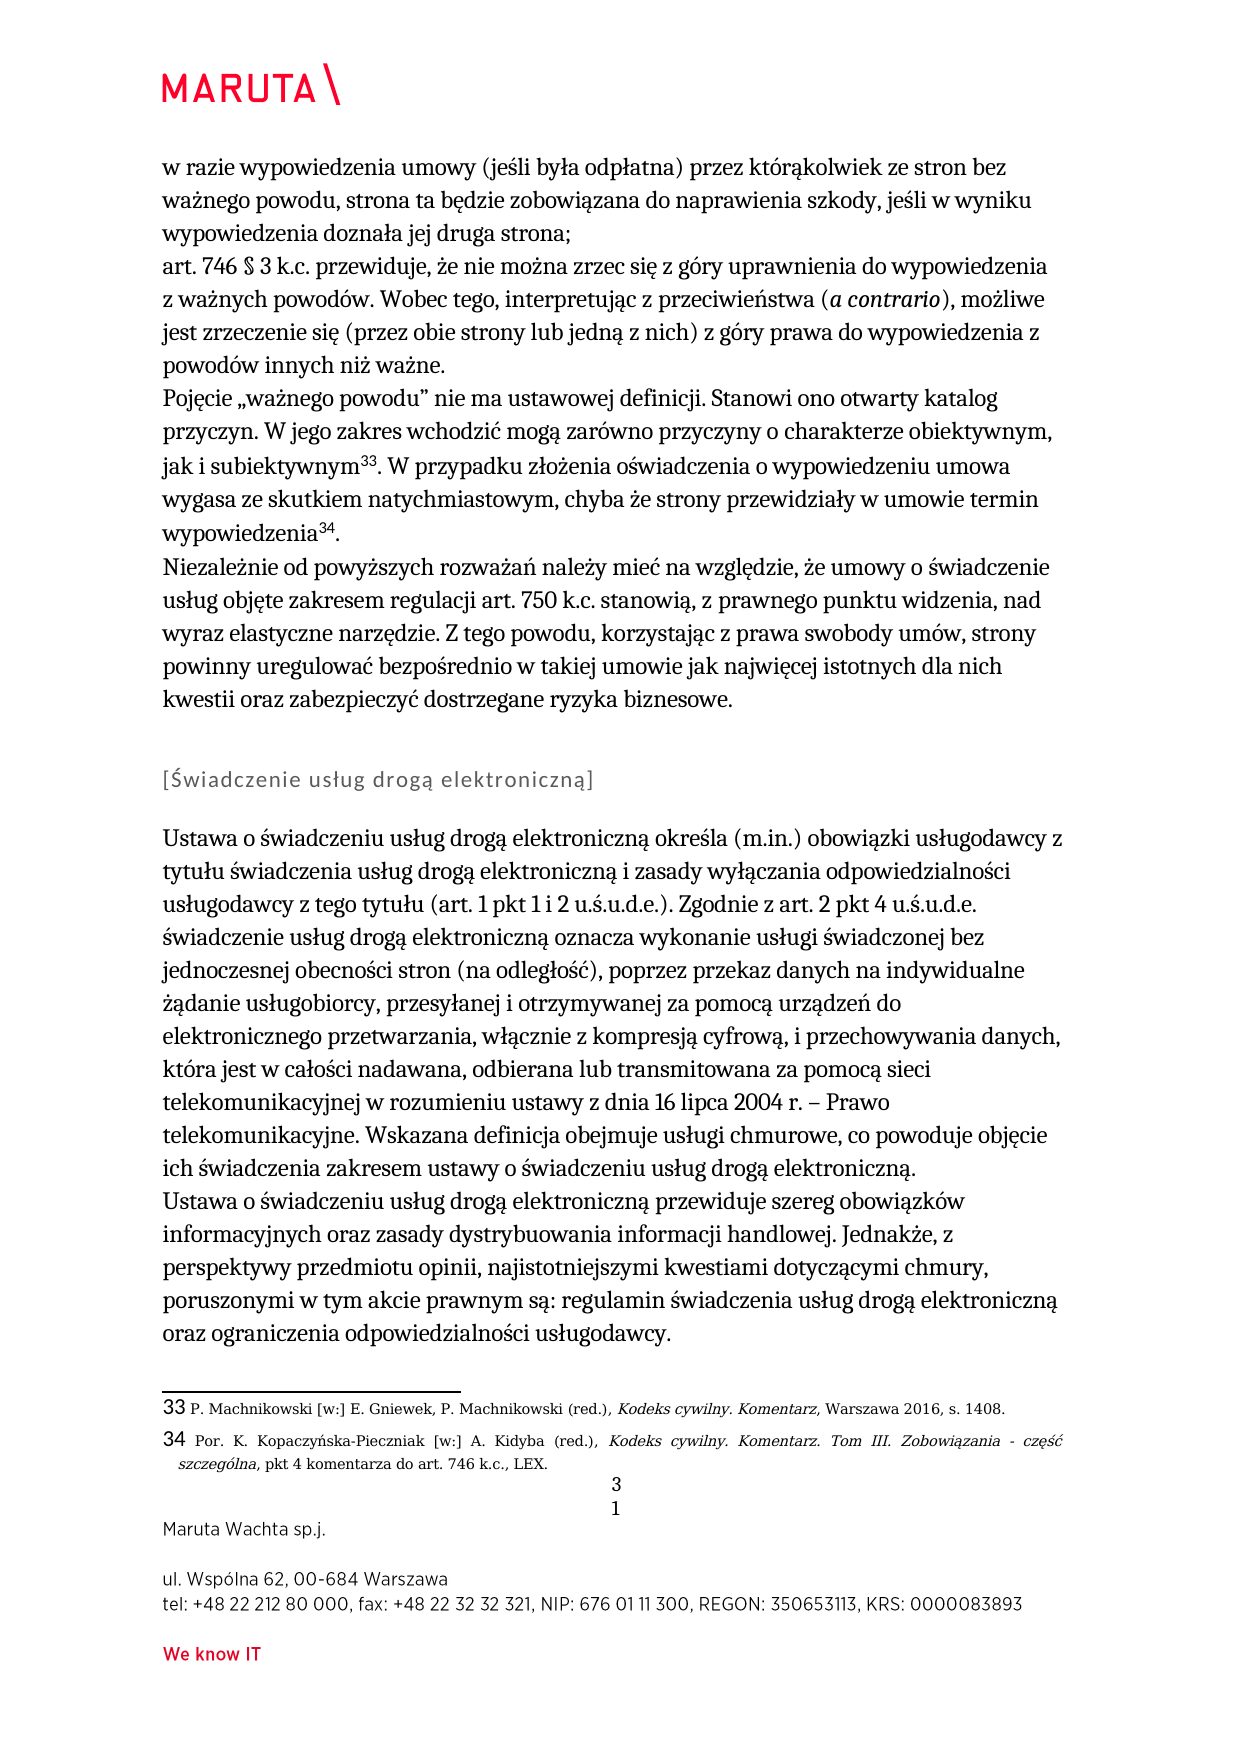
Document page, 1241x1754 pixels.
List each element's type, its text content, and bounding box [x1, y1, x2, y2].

text Por. K. Kopaczyńska-Pieczniak [w:] A. Kidyba (red.), Kodeks cywilny. Komentarz. Tom III. Zobowiązania - część szczególna, pkt 4 komentarza do art. 746 k.c., LEX. [162, 1424, 1063, 1473]
subtitle Ustawa o świadczeniu usług drogą elektroniczną przewiduje szereg obowiązków informacyjnych oraz zasady dystrybuowania informacji handlowej. Jednakże, z perspektywy przedmiotu opinii, najistotniejszymi kwestiami dotyczącymi chmury, poruszonymi w tym akcie prawnym są: regulamin świadczenia usług drogą elektroniczną oraz ograniczenia odpowiedzialności usługodawcy. [162, 1187, 1063, 1348]
subtitle w razie wypowiedzenia umowy (jeśli była odpłatna) przez którąkolwiek ze stron bez ważnego powodu, strona ta będzie zobowiązana do naprawienia szkody, jeśli w wyniku wypowiedzenia doznała jej druga strona; [162, 153, 1063, 247]
text P. Machnikowski [w:] E. Gniewek, P. Machnikowski (red.), Kodeks cywilny. Komentarz, Warszawa 2016, s. 1408. [162, 1392, 1063, 1420]
subtitle art. 746 § 3 k.c. przewiduje, że nie można zrzec się z góry uprawnienia do wypowiedzenia z ważnych powodów. Wobec tego, interpretując z przeciwieństwa (a contrario), możliwe jest zrzeczenie się (przez obie strony lub jedną z nich) z góry prawa do wypowiedzenia z powodów innych niż ważne. [162, 252, 1063, 379]
subtitle Niezależnie od powyższych rozważań należy mieć na względzie, że umowy o świadczenie usług objęte zakresem regulacji art. 750 k.c. stanowią, z prawnego punktu widzenia, nad wyraz elastyczne narzędzie. Z tego powodu, korzystając z prawa swobody umów, strony powinny uregulować bezpośrednio w takiej umowie jak najwięcej istotnych dla nich kwestii oraz zabezpieczyć dostrzegane ryzyka biznesowe. [162, 553, 1063, 713]
text [Świadczenie usług drogą elektroniczną] [162, 765, 1063, 793]
subtitle Ustawa o świadczeniu usług drogą elektroniczną określa (m.in.) obowiązki usługodawcy z tytułu świadczenia usług drogą elektroniczną i zasady wyłączania odpowiedzialności usługodawcy z tego tytułu (art. 1 pkt 1 i 2 u.ś.u.d.e.). Zgodnie z art. 2 pkt 4 u.ś.u.d.e. świadczenie usług drogą elektroniczną oznacza wykonanie usługi świadczonej bez jednoczesnej obecności stron (na odległość), poprzez przekaz danych na indywidualne żądanie usługobiorcy, przesyłanej i otrzymywanej za pomocą urządzeń do elektronicznego przetwarzania, włącznie z kompresją cyfrową, i przechowywania danych, która jest w całości nadawana, odbierana lub transmitowana za pomocą sieci telekomunikacyjnej w rozumieniu ustawy z dnia 16 lipca 2004 r. – Prawo telekomunikacyjne. Wskazana definicja obejmuje usługi chmurowe, co powoduje objęcie ich świadczenia zakresem ustawy o świadczeniu usług drogą elektroniczną. [162, 824, 1063, 1183]
subtitle Pojęcie „ważnego powodu” nie ma ustawowej definicji. Stanowi ono otwarty katalog przyczyn. W jego zakres wchodzić mogą zarówno przyczyny o charakterze obiektywnym, jak i subiektywnym. W przypadku złożenia oświadczenia o wypowiedzeniu umowa wygasa ze skutkiem natychmiastowym, chyba że strony przewidziały w umowie termin wypowiedzenia. [162, 384, 1063, 548]
